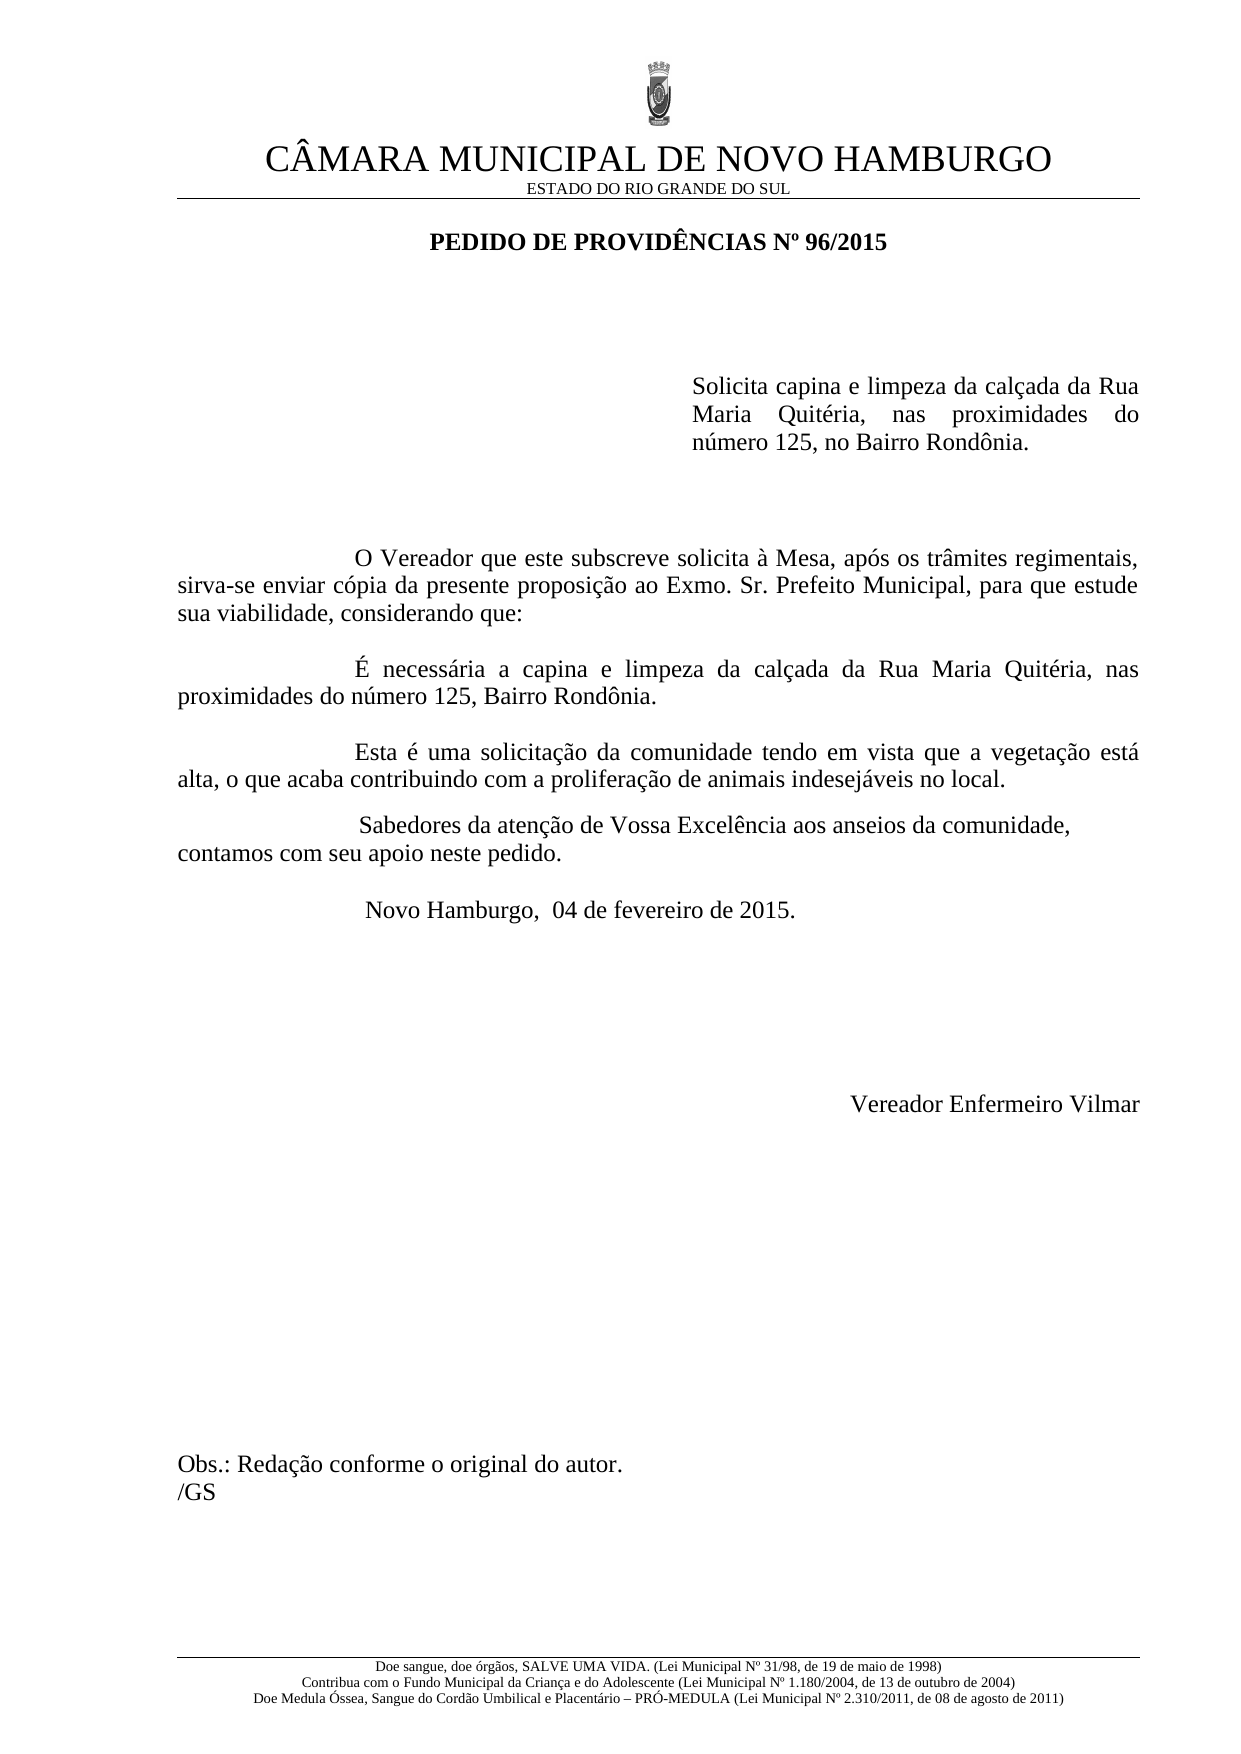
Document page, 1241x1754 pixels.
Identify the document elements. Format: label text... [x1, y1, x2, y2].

text Solicita capina e limpeza da calçada da Rua Maria Quitéria, nas proximidades do número 125, no Bairro Rondônia. [692, 372, 1140, 455]
text É necessária a capina e limpeza da calçada da Rua Maria Quitéria, nas proximidades do número 125, Bairro Rondônia. [177, 655, 1140, 710]
text Novo Hamburgo, 04 de fevereiro de 2015. [177, 896, 1140, 924]
text Esta é uma solicitação da comunidade tendo em vista que a vegetação está alta, o que acaba contribuindo com a proliferação de animais indesejáveis no local. [177, 738, 1140, 793]
text O Vereador que este subscreve solicita à Mesa, após os trâmites regimentais, sirva-se enviar cópia da presente proposição ao Exmo. Sr. Prefeito Municipal, para que estude sua viabilidade, considerando que: [177, 544, 1140, 627]
text Obs.: Redação conforme o original do autor. [177, 1450, 1140, 1478]
text PEDIDO DE PROVIDÊNCIAS Nº 96/2015 [177, 228, 1140, 256]
text Sabedores da atenção de Vossa Excelência aos anseios da comunidade, contamos com seu apoio neste pedido. [177, 811, 1140, 866]
text Vereador Enfermeiro Vilmar [177, 1090, 1140, 1118]
text /GS [177, 1478, 1140, 1506]
